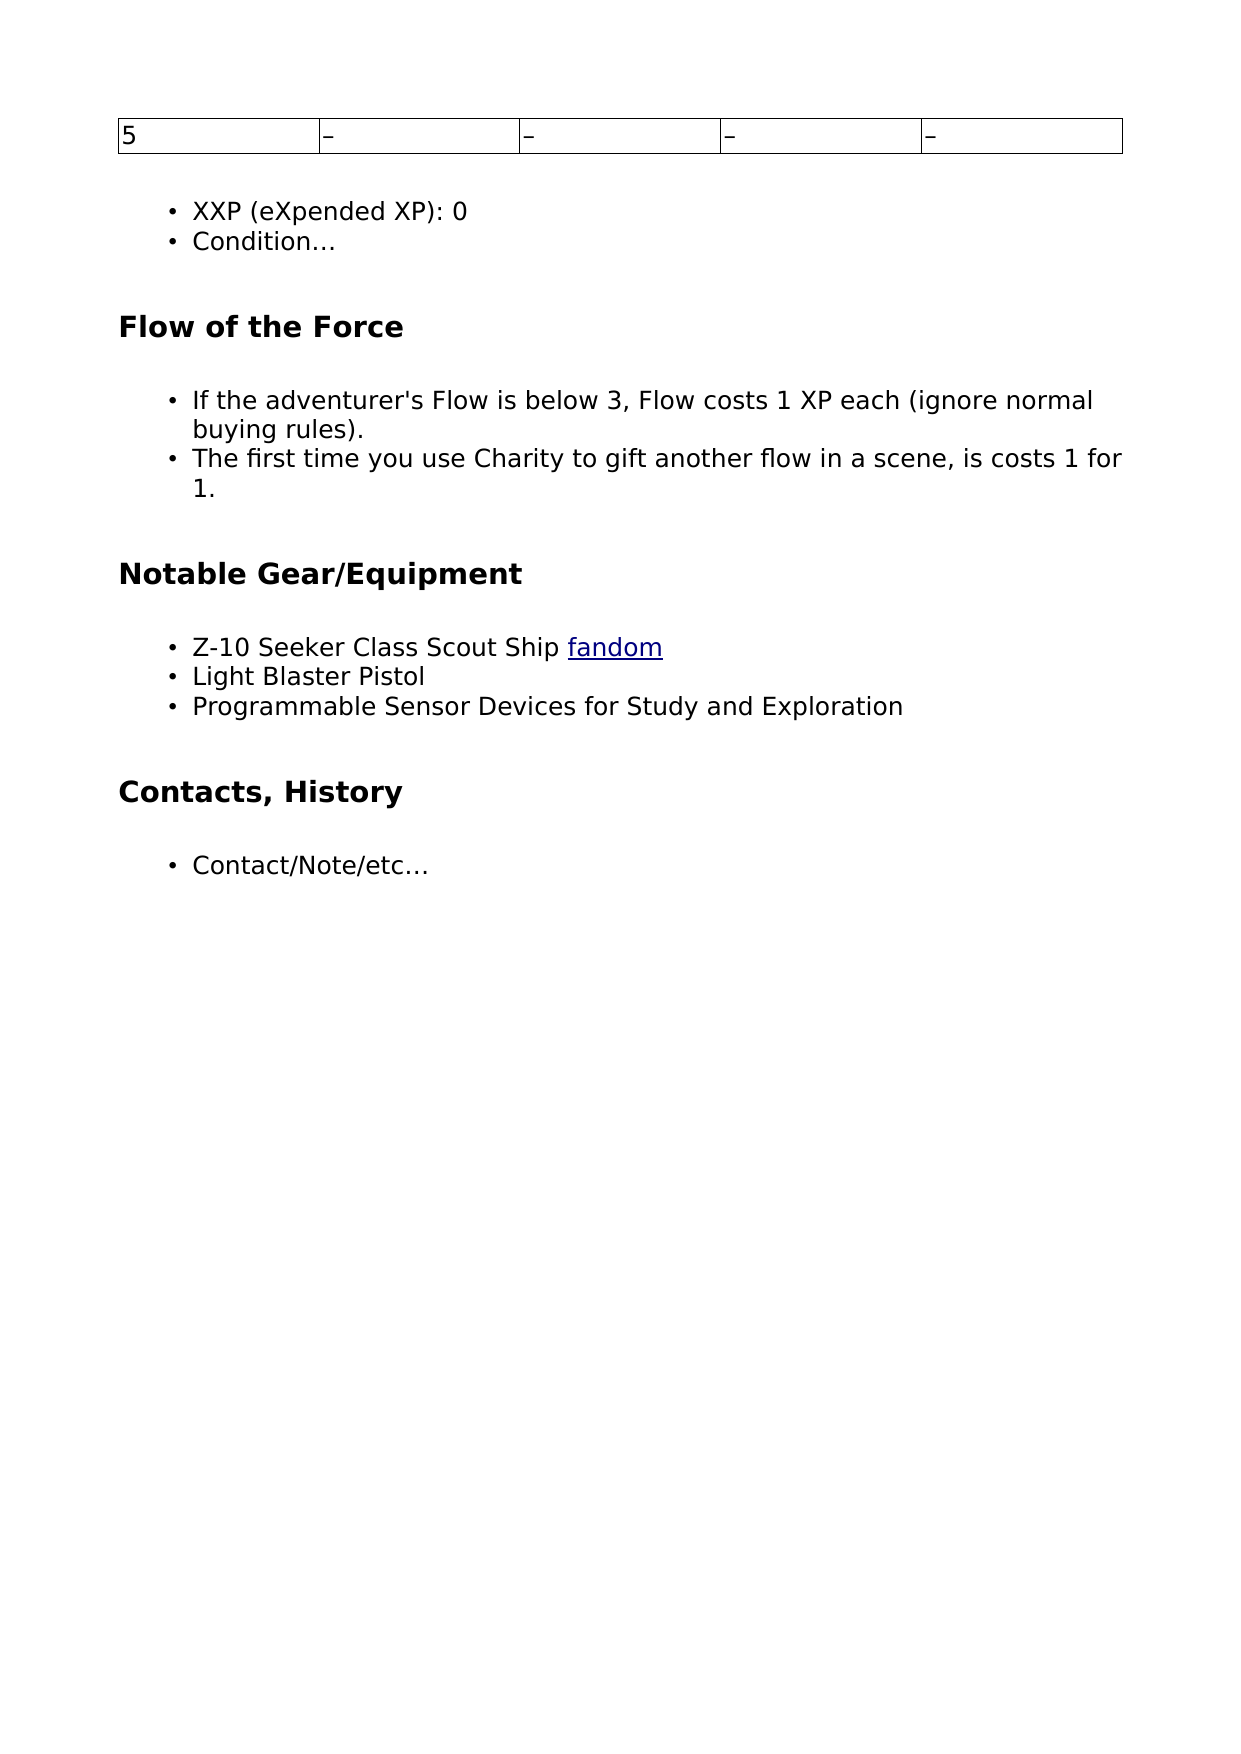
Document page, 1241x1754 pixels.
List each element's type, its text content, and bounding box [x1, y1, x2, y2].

list The first time you use Charity to gift another flow in a scene, is costs 1 for 1. [177, 445, 1122, 503]
table_cell – [520, 119, 720, 153]
list Programmable Sensor Devices for Study and Exploration [177, 692, 1122, 721]
table_cell – [721, 119, 921, 153]
list Light Blaster Pistol [177, 663, 1122, 692]
table_cell – [320, 119, 519, 153]
list Contact/Note/etc… [177, 851, 1122, 881]
table_cell – [922, 119, 1122, 153]
list Z-10 Seeker Class Scout Ship fandom [177, 633, 1122, 663]
list XXP (eXpended XP): 0 [177, 198, 1122, 227]
list If the adventurer's Flow is below 3, Flow costs 1 XP each (ignore normal buying rules). [177, 386, 1122, 445]
table_cell 5 [119, 119, 319, 153]
subtitle Flow of the Force [118, 310, 1122, 344]
subtitle Contacts, History [118, 775, 1122, 809]
subtitle Notable Gear/Equipment [118, 557, 1122, 591]
list Condition… [177, 227, 1122, 256]
